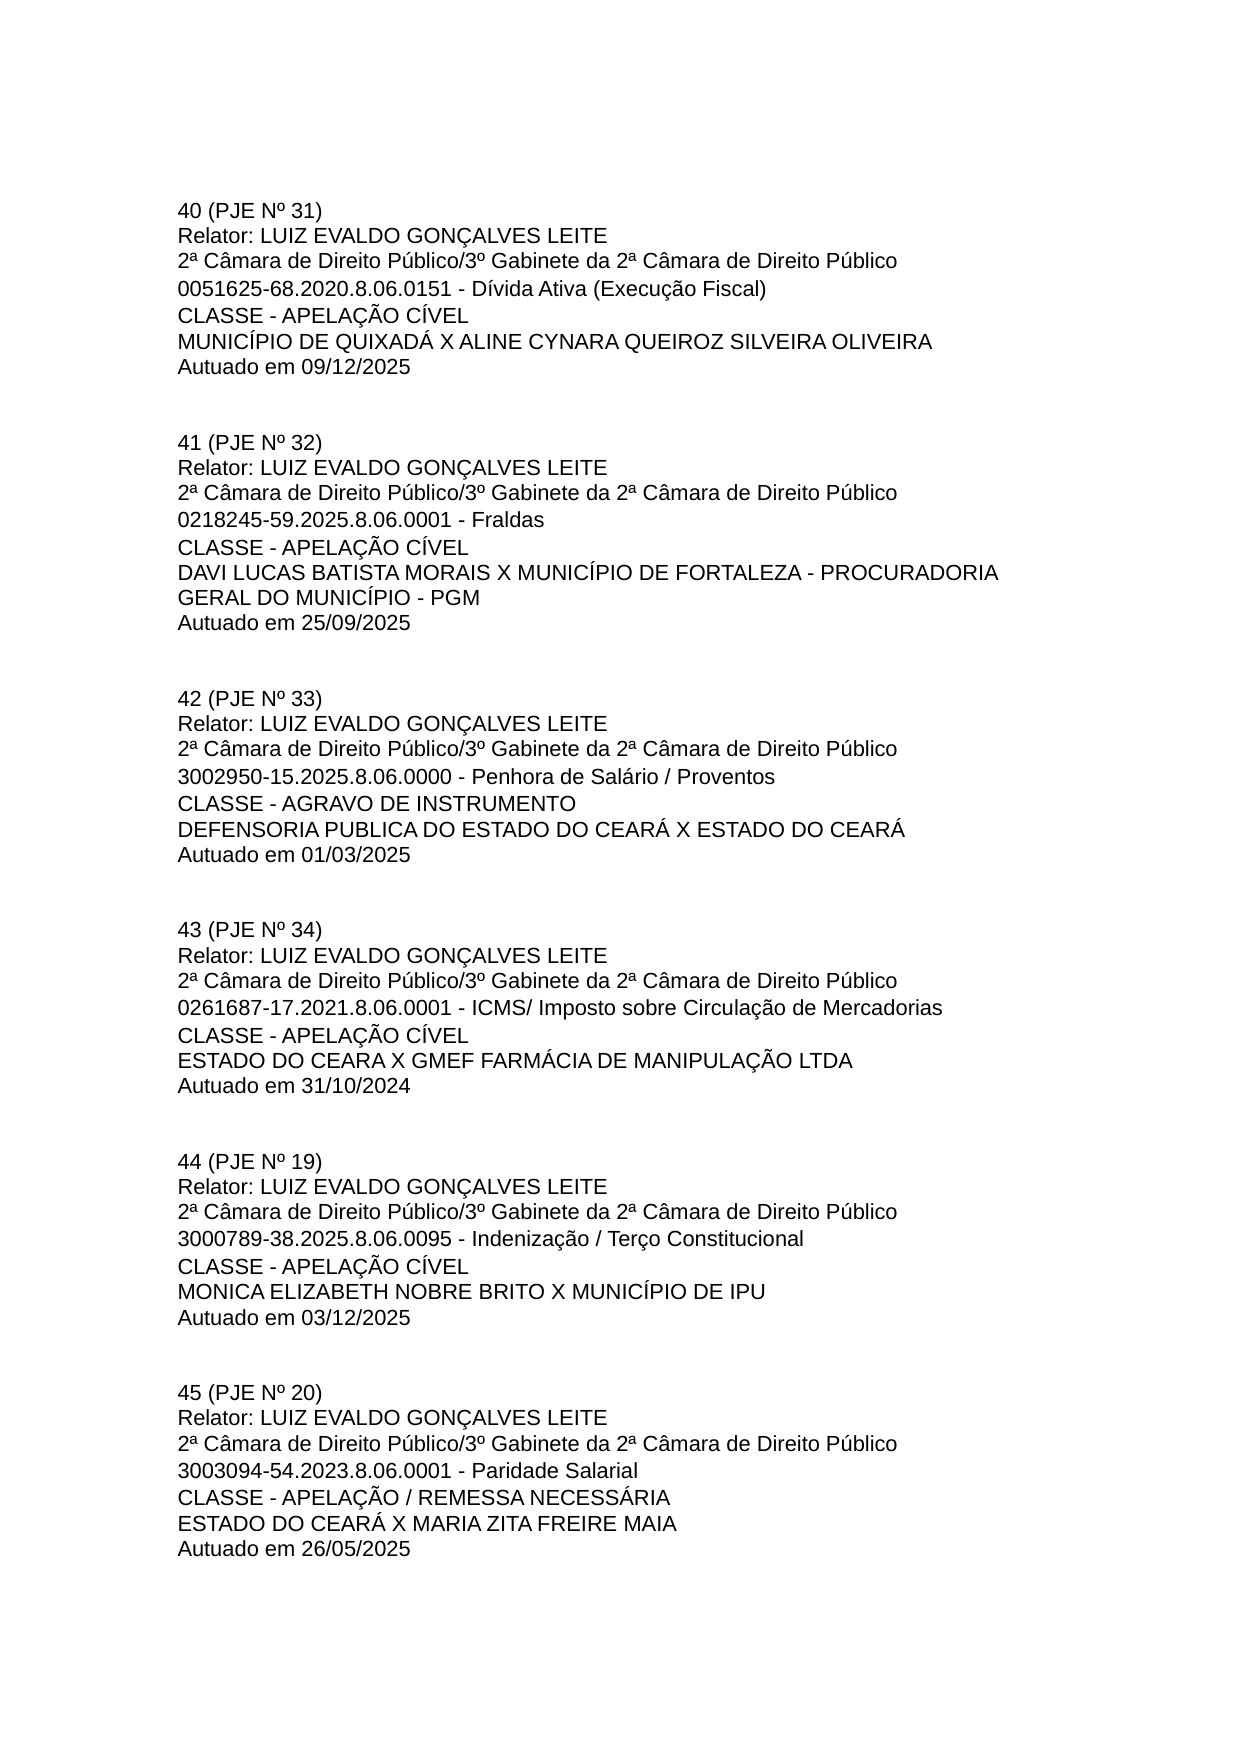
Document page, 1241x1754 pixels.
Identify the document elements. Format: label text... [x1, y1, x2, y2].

text 45 (PJE Nº 20) [177, 1380, 1063, 1405]
text Autuado em 03/12/2025 [177, 1304, 1063, 1329]
text Autuado em 31/10/2024 [177, 1073, 1063, 1098]
text Relator: LUIZ EVALDO GONÇALVES LEITE [177, 1174, 1063, 1199]
text 2ª Câmara de Direito Público/3º Gabinete da 2ª Câmara de Direito Público [177, 1199, 1063, 1224]
text Relator: LUIZ EVALDO GONÇALVES LEITE [177, 942, 1063, 968]
text 2ª Câmara de Direito Público/3º Gabinete da 2ª Câmara de Direito Público [177, 736, 1063, 762]
text Autuado em 09/12/2025 [177, 354, 1063, 379]
text Relator: LUIZ EVALDO GONÇALVES LEITE [177, 223, 1063, 248]
text 40 (PJE Nº 31) [177, 198, 1063, 223]
text 44 (PJE Nº 19) [177, 1149, 1063, 1174]
text 42 (PJE Nº 33) [177, 686, 1063, 711]
text CLASSE - APELAÇÃO CÍVEL ESTADO DO CEARA X GMEF FARMÁCIA DE MANIPULAÇÃO LTDA [177, 1023, 1063, 1073]
text CLASSE - AGRAVO DE INSTRUMENTO DEFENSORIA PUBLICA DO ESTADO DO CEARÁ X ESTADO DO CEARÁ [177, 791, 1063, 842]
text 43 (PJE Nº 34) [177, 917, 1063, 942]
text 2ª Câmara de Direito Público/3º Gabinete da 2ª Câmara de Direito Público [177, 1430, 1063, 1456]
subtitle 3000789-38.2025.8.06.0095 - Indenização / Terço Constitucional [177, 1226, 1063, 1251]
text 2ª Câmara de Direito Público/3º Gabinete da 2ª Câmara de Direito Público [177, 480, 1063, 505]
text CLASSE - APELAÇÃO CÍVEL MUNICÍPIO DE QUIXADÁ X ALINE CYNARA QUEIROZ SILVEIRA OLIVEIRA [177, 303, 1063, 354]
text 2ª Câmara de Direito Público/3º Gabinete da 2ª Câmara de Direito Público [177, 968, 1063, 993]
text Autuado em 26/05/2025 [177, 1536, 1063, 1561]
subtitle 0261687-17.2021.8.06.0001 - ICMS/ Imposto sobre Circulação de Mercadorias [177, 995, 1063, 1020]
subtitle 0218245-59.2025.8.06.0001 - Fraldas [177, 507, 1063, 532]
text 41 (PJE Nº 32) [177, 429, 1063, 454]
text CLASSE - APELAÇÃO / REMESSA NECESSÁRIA ESTADO DO CEARÁ X MARIA ZITA FREIRE MAIA [177, 1485, 1063, 1536]
text Autuado em 01/03/2025 [177, 842, 1063, 867]
text Autuado em 25/09/2025 [177, 610, 1063, 636]
text 2ª Câmara de Direito Público/3º Gabinete da 2ª Câmara de Direito Público [177, 248, 1063, 274]
subtitle 3003094-54.2023.8.06.0001 - Paridade Salarial [177, 1458, 1063, 1483]
text Relator: LUIZ EVALDO GONÇALVES LEITE [177, 711, 1063, 736]
subtitle 3002950-15.2025.8.06.0000 - Penhora de Salário / Proventos [177, 763, 1063, 789]
text Relator: LUIZ EVALDO GONÇALVES LEITE [177, 1405, 1063, 1430]
text Relator: LUIZ EVALDO GONÇALVES LEITE [177, 454, 1063, 480]
text CLASSE - APELAÇÃO CÍVEL MONICA ELIZABETH NOBRE BRITO X MUNICÍPIO DE IPU [177, 1254, 1063, 1304]
subtitle 0051625-68.2020.8.06.0151 - Dívida Ativa (Execução Fiscal) [177, 276, 1063, 301]
text CLASSE - APELAÇÃO CÍVEL DAVI LUCAS BATISTA MORAIS X MUNICÍPIO DE FORTALEZA - PROCURADORIA GERAL DO MUNICÍPIO - PGM [177, 535, 1063, 610]
